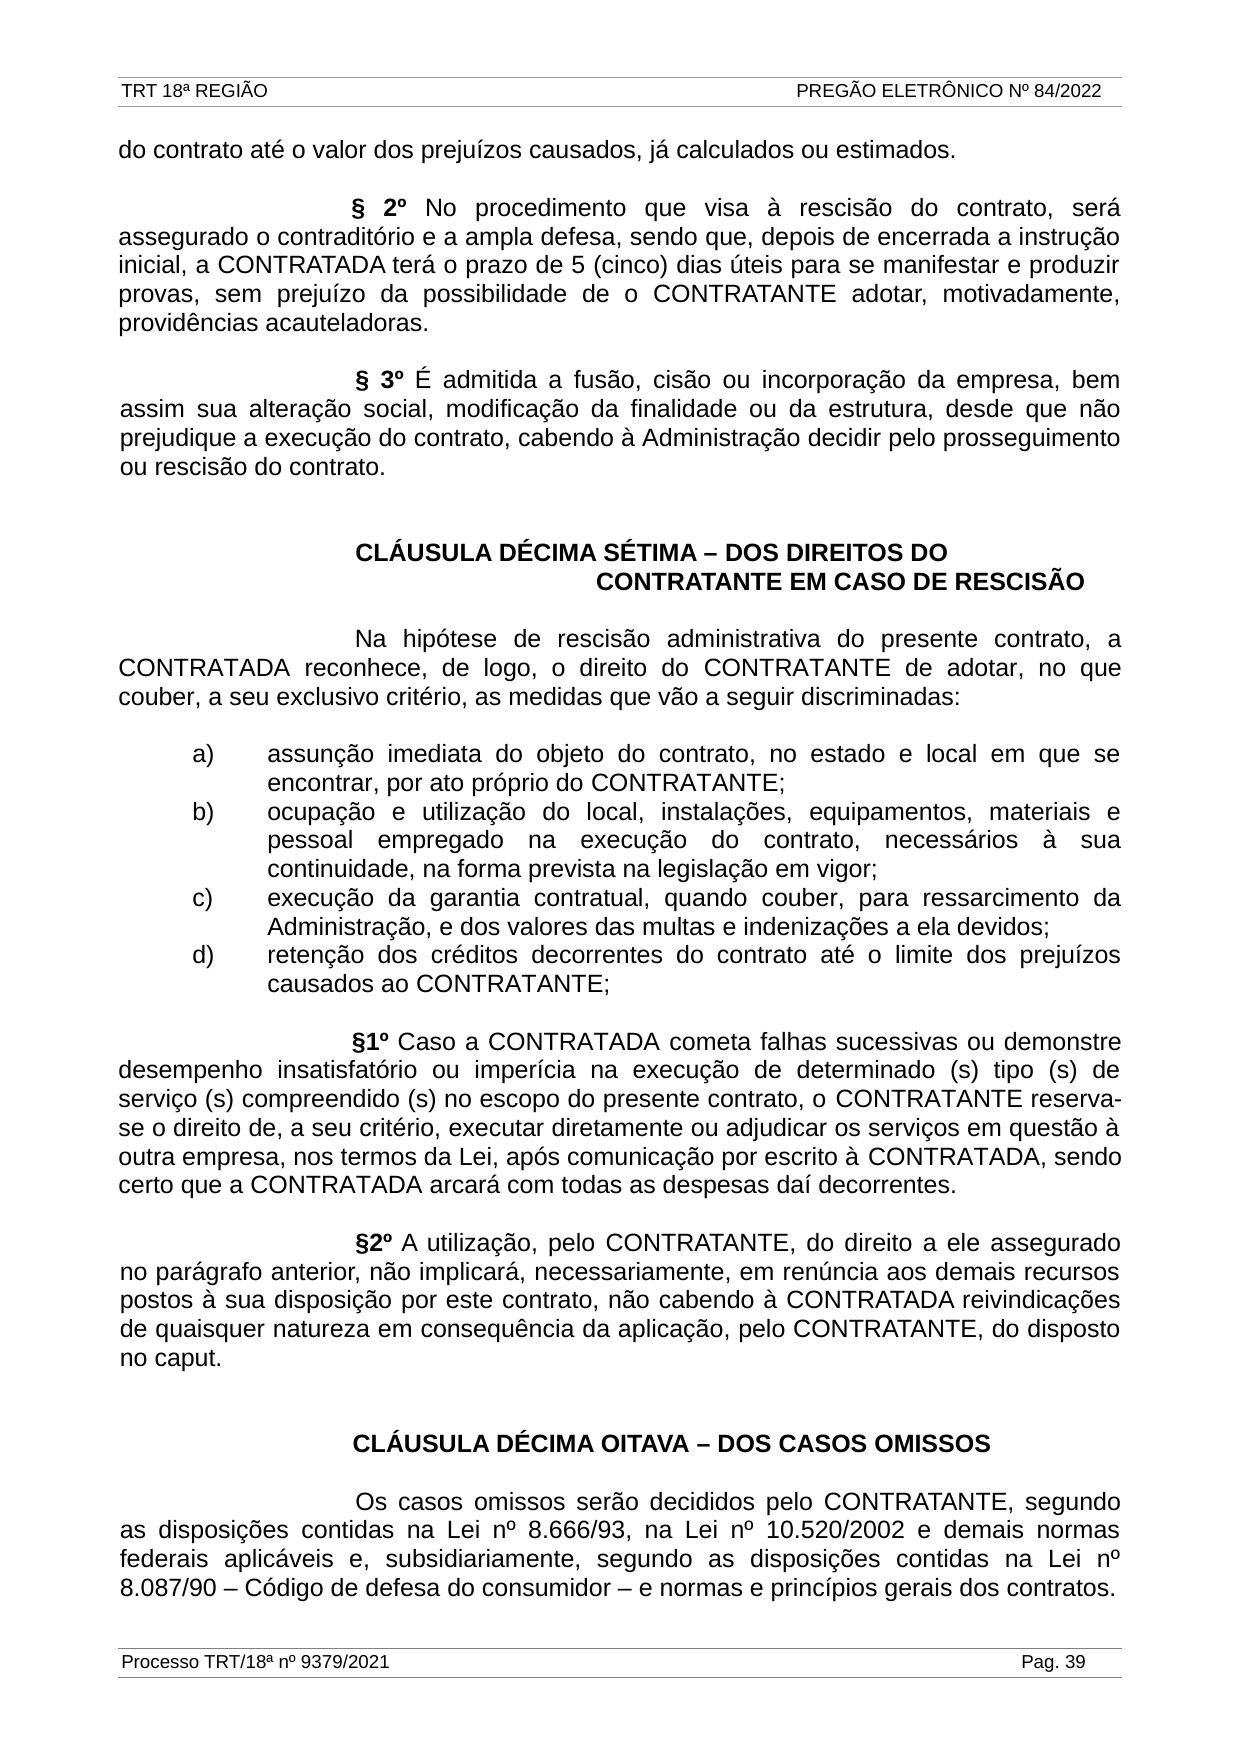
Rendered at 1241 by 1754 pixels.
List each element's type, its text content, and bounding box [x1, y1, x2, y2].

list execução da garantia contratual, quando couber, para ressarcimento da Administração, e dos valores das multas e indenizações a ela devidos; [192, 883, 1122, 941]
text § 2º No procedimento que visa à rescisão do contrato, será assegurado o contraditório e a ampla defesa, sendo que, depois de encerrada a instrução inicial, a CONTRATADA terá o prazo de 5 (cinco) dias úteis para se manifestar e produzir provas, sem prejuízo da possibilidade de o CONTRATANTE adotar, motivadamente, providências acauteladoras. [118, 193, 1122, 337]
text CLÁUSULA DÉCIMA OITAVA – DOS CASOS OMISSOS [118, 1429, 1122, 1458]
text §2º A utilização, pelo CONTRATANTE, do direito a ele assegurado no parágrafo anterior, não implicará, necessariamente, em renúncia aos demais recursos postos à sua disposição por este contrato, não cabendo à CONTRATADA reivindicações de quaisquer natureza em consequência da aplicação, pelo CONTRATANTE, do disposto no caput. [119, 1228, 1122, 1372]
text CLÁUSULA DÉCIMA SÉTIMA – DOS DIREITOS DO CONTRATANTE EM CASO DE RESCISÃO [119, 538, 1122, 596]
text §1º Caso a CONTRATADA cometa falhas sucessivas ou demonstre desempenho insatisfatório ou imperícia na execução de determinado (s) tipo (s) de serviço (s) compreendido (s) no escopo do presente contrato, o CONTRATANTE reserva-se o direito de, a seu critério, executar diretamente ou adjudicar os serviços em questão à outra empresa, nos termos da Lei, após comunicação por escrito à CONTRATADA, sendo certo que a CONTRATADA arcará com todas as despesas daí decorrentes. [118, 1027, 1122, 1199]
list assunção imediata do objeto do contrato, no estado e local em que se encontrar, por ato próprio do CONTRATANTE; [192, 739, 1122, 797]
list ocupação e utilização do local, instalações, equipamentos, materiais e pessoal empregado na execução do contrato, necessários à sua continuidade, na forma prevista na legislação em vigor; [192, 797, 1122, 883]
text § 3º É admitida a fusão, cisão ou incorporação da empresa, bem assim sua alteração social, modificação da finalidade ou da estrutura, desde que não prejudique a execução do contrato, cabendo à Administração decidir pelo prosseguimento ou rescisão do contrato. [119, 366, 1122, 481]
list retenção dos créditos decorrentes do contrato até o limite dos prejuízos causados ao CONTRATANTE; [192, 941, 1122, 998]
text Os casos omissos serão decididos pelo CONTRATANTE, segundo as disposições contidas na Lei nº 8.666/93, na Lei nº 10.520/2002 e demais normas federais aplicáveis e, subsidiariamente, segundo as disposições contidas na Lei nº 8.087/90 – Código de defesa do consumidor – e normas e princípios gerais dos contratos. [119, 1487, 1122, 1602]
text Na hipótese de rescisão administrativa do presente contrato, a CONTRATADA reconhece, de logo, o direito do CONTRATANTE de adotar, no que couber, a seu exclusivo critério, as medidas que vão a seguir discriminadas: [118, 624, 1122, 711]
text do contrato até o valor dos prejuízos causados, já calculados ou estimados. [118, 136, 1122, 164]
